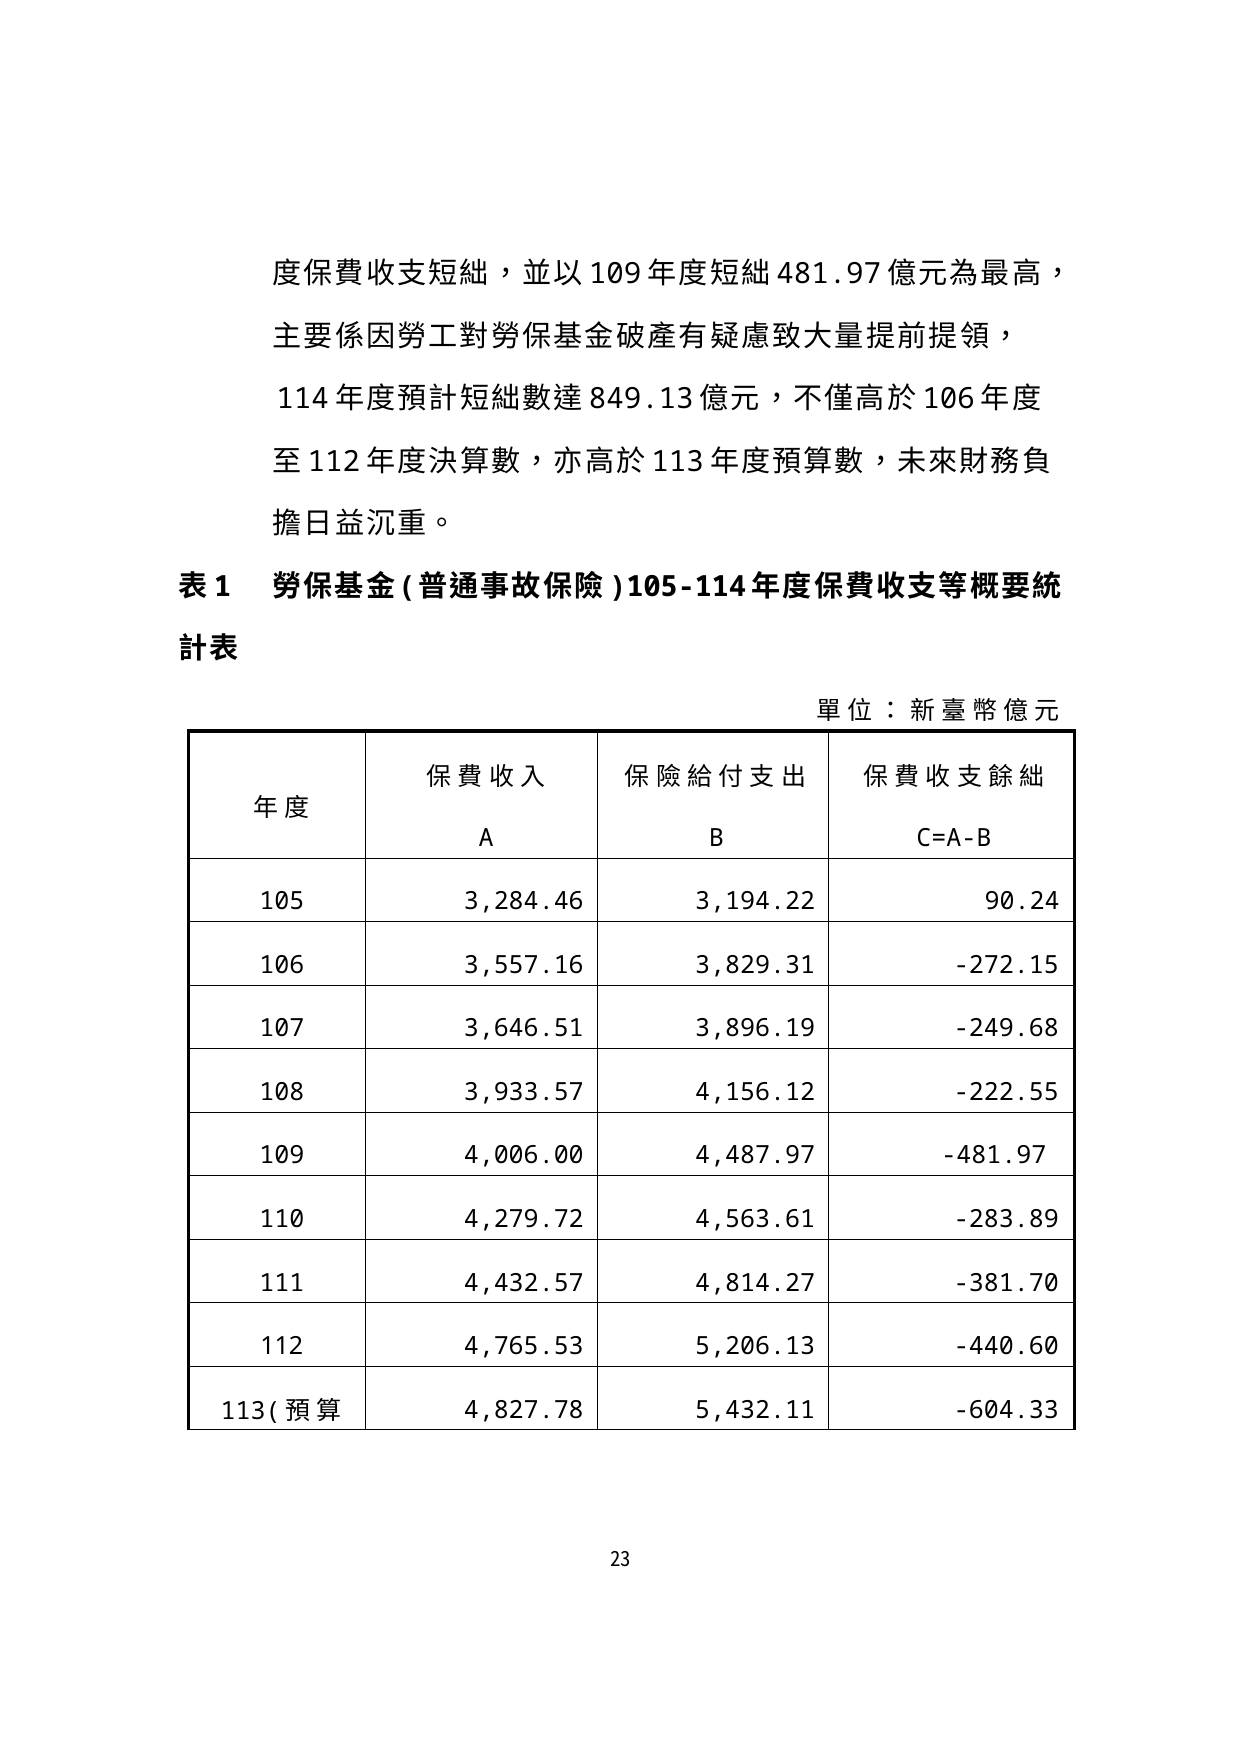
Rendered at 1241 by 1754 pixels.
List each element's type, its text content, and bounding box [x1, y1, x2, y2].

text 表1 勞保基金(普通事故保險)105-114年度保費收支等概要統計表 [177, 542, 1063, 667]
table_cell 90.24 [829, 859, 1073, 921]
table_cell 108 [190, 1049, 365, 1112]
table_cell 3,829.31 [598, 922, 828, 984]
table_cell 3,194.22 [598, 859, 828, 921]
table_cell 4,765.53 [366, 1303, 597, 1366]
table_cell 5,432.11 [598, 1367, 828, 1429]
table_cell 3,646.51 [366, 986, 597, 1048]
table_cell 4,006.00 [366, 1113, 597, 1175]
table_cell 107 [190, 986, 365, 1048]
table_header 保費收支餘絀 C=A-B [829, 733, 1073, 857]
table_cell 4,487.97 [598, 1113, 828, 1175]
table_cell 106 [190, 922, 365, 984]
table_cell 3,557.16 [366, 922, 597, 984]
table_cell 4,432.57 [366, 1240, 597, 1302]
table_cell -249.68 [829, 986, 1073, 1048]
table_cell 113(預算 [190, 1367, 365, 1429]
table_cell -604.33 [829, 1367, 1073, 1429]
text 單位：新臺幣億元 [180, 667, 1063, 729]
table_cell 105 [190, 859, 365, 921]
table_cell -440.60 [829, 1303, 1073, 1366]
table_cell 4,279.72 [366, 1176, 597, 1239]
table_cell 4,563.61 [598, 1176, 828, 1239]
text 依據勞工保險條例第66條規定，當年度保險費及其孳息之收入與保險給付支出之結餘為勞保基金主要來源，惟106至112年度止實際執行情形(詳表1)，已連續7年度保費收支短絀，並以109年度短絀481.97億元為最高，主要係因勞工對勞保基金破產有疑慮致大量提前提領，114年度預計短絀數達849.13億元，不僅高於106年度至112年度決算數，亦高於113年度預算數，未來財務負擔日益沉重。 [266, 229, 1063, 542]
table_cell -481.97 [829, 1113, 1073, 1175]
table_cell 3,933.57 [366, 1049, 597, 1112]
table_header 保險給付支出 B [598, 733, 828, 857]
table_cell 4,827.78 [366, 1367, 597, 1429]
table_cell 111 [190, 1240, 365, 1302]
table_cell 112 [190, 1303, 365, 1366]
table_cell 109 [190, 1113, 365, 1175]
table_header 保費收入 A [366, 733, 597, 857]
table_cell 3,284.46 [366, 859, 597, 921]
table_cell 4,814.27 [598, 1240, 828, 1302]
table_cell 5,206.13 [598, 1303, 828, 1366]
table_cell -222.55 [829, 1049, 1073, 1112]
table_cell -272.15 [829, 922, 1073, 984]
table_cell 110 [190, 1176, 365, 1239]
table_cell 4,156.12 [598, 1049, 828, 1112]
table_cell -283.89 [829, 1176, 1073, 1239]
table_cell -381.70 [829, 1240, 1073, 1302]
table_header 年度 [190, 733, 365, 857]
table_cell 3,896.19 [598, 986, 828, 1048]
